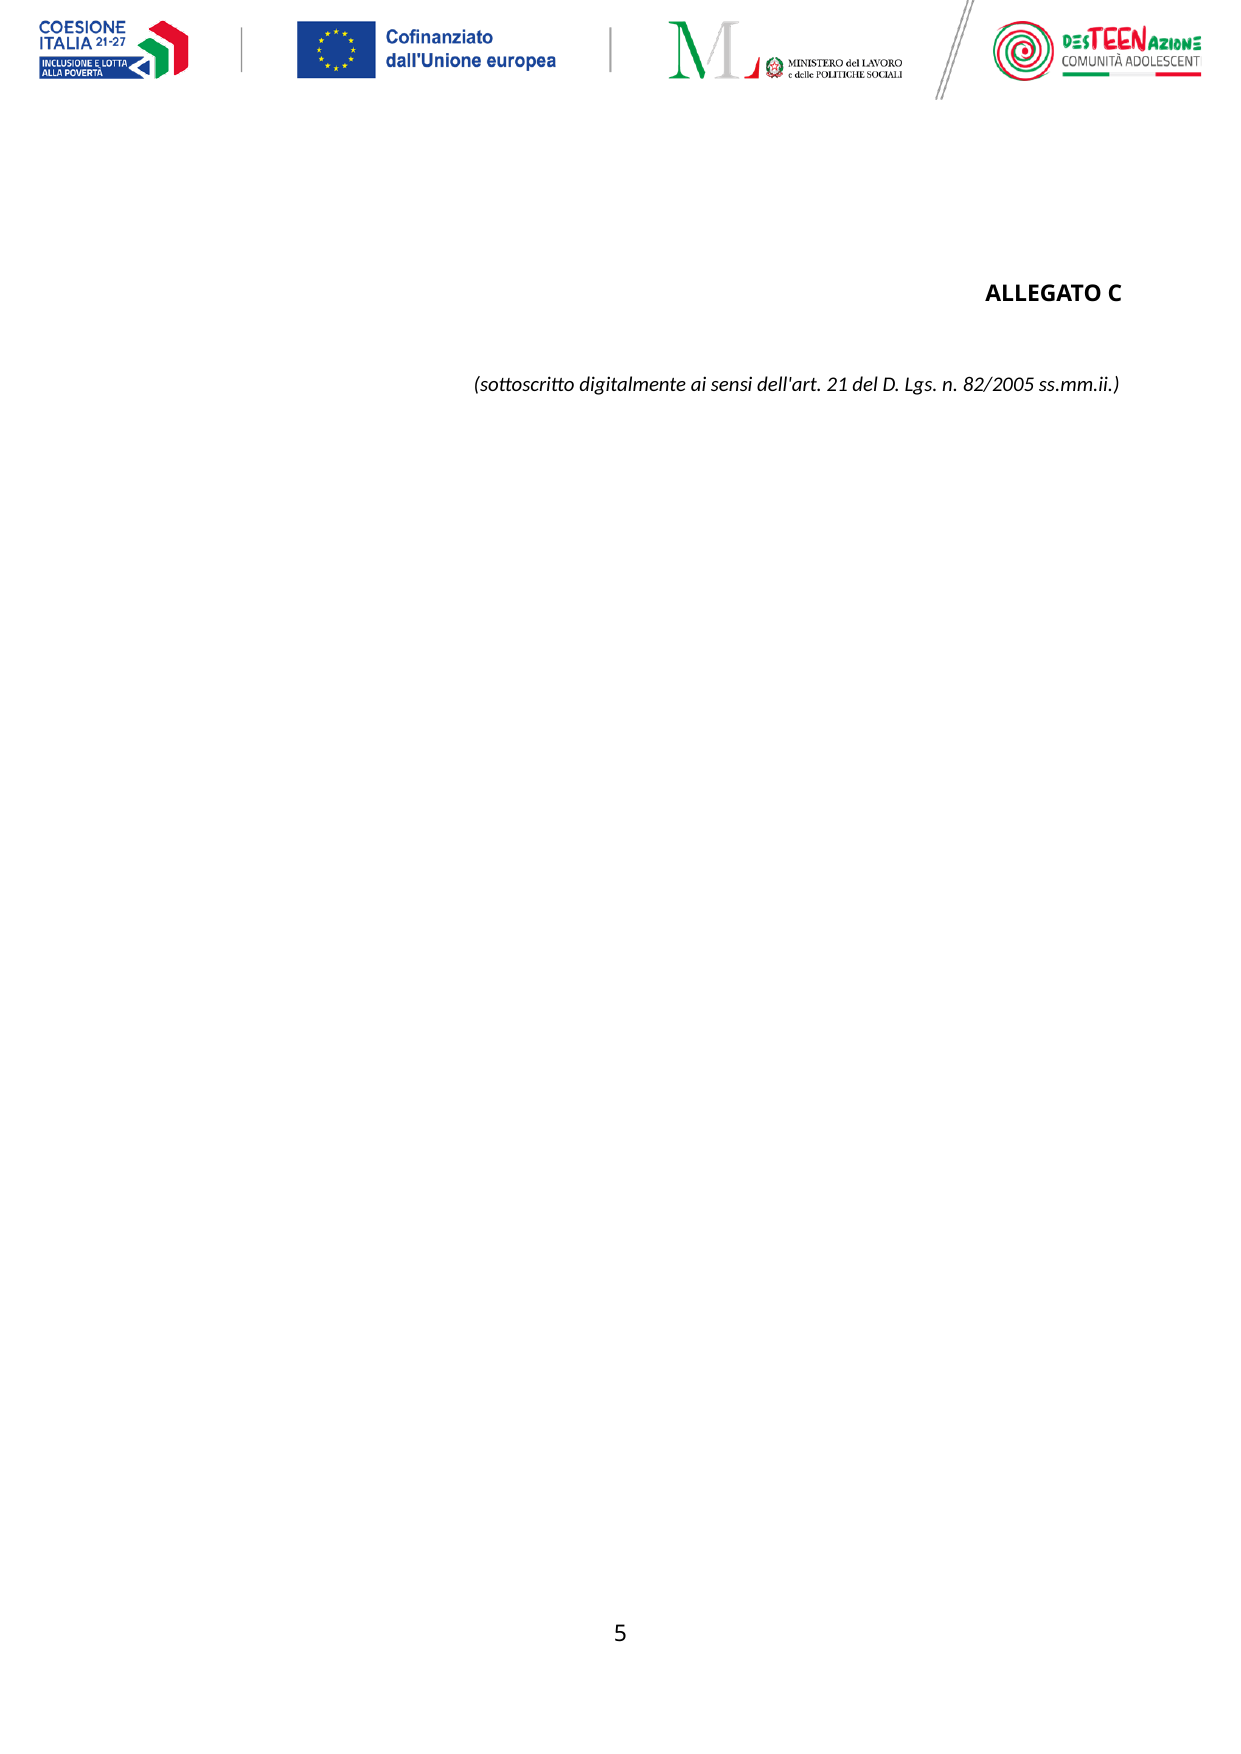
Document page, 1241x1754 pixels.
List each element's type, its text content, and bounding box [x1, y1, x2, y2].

text (sottoscritto digitalmente ai sensi dell'art. 21 del D. Lgs. n. 82/2005 ss.mm.ii.) [118, 371, 1122, 396]
